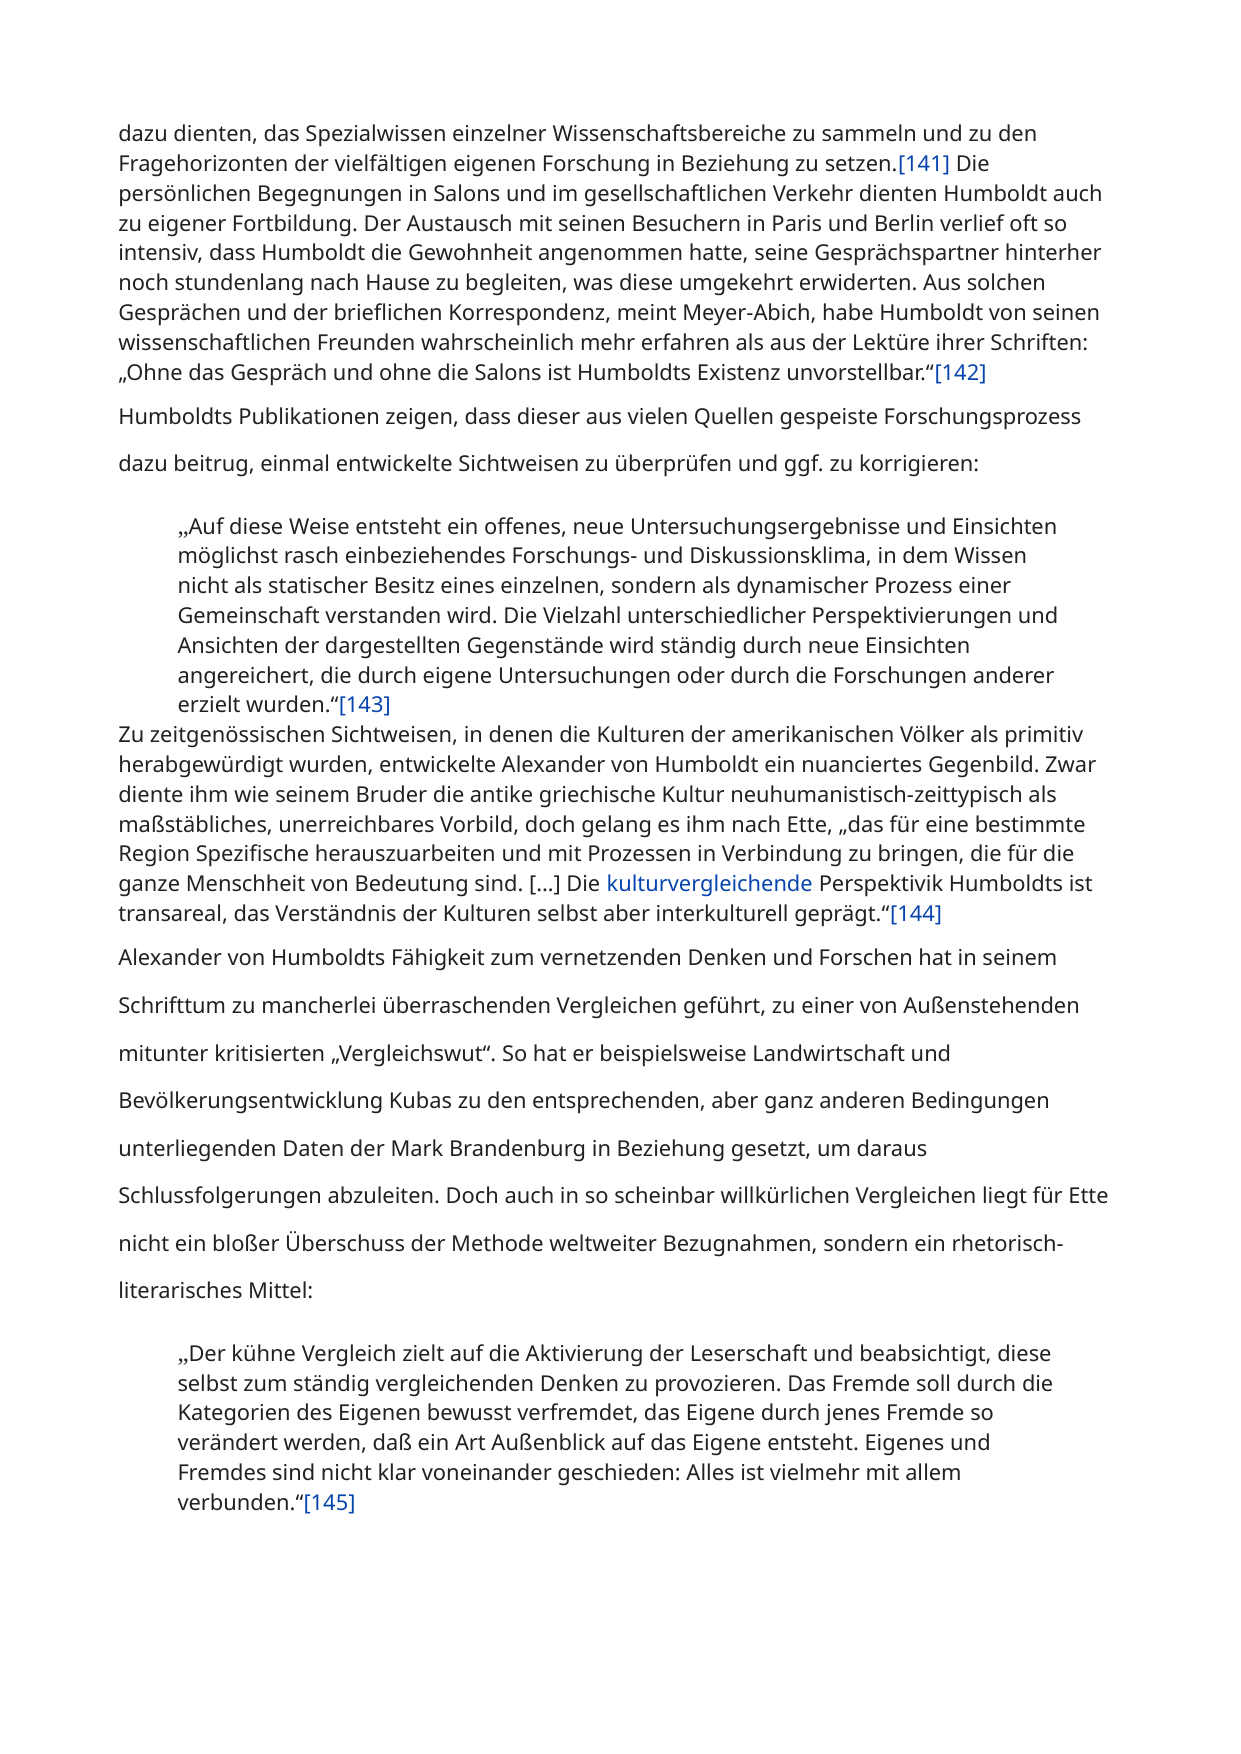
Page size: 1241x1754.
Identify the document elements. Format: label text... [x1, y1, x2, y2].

text „Auf diese Weise entsteht ein offenes, neue Untersuchungsergebnisse und Einsichten möglichst rasch einbeziehendes Forschungs- und Diskussionsklima, in dem Wissen nicht als statischer Besitz eines einzelnen, sondern als dynamischer Prozess einer Gemeinschaft verstanden wird. Die Vielzahl unterschiedlicher Perspektivierungen und Ansichten der dargestellten Gegenstände wird ständig durch neue Einsichten angereichert, die durch eigene Untersuchungen oder durch die Forschungen anderer erzielt wurden.“[143] [177, 511, 1063, 719]
text Alexander von Humboldts Fähigkeit zum vernetzenden Denken und Forschen hat in seinem Schrifttum zu mancherlei überraschenden Vergleichen geführt, zu einer von Außenstehenden mitunter kritisierten „Vergleichswut“. So hat er beispielsweise Landwirtschaft und Bevölkerungsentwicklung Kubas zu den entsprechenden, aber ganz anderen Bedingungen unterliegenden Daten der Mark Brandenburg in Beziehung gesetzt, um daraus Schlussfolgerungen abzuleiten. Doch auch in so scheinbar willkürlichen Vergleichen liegt für Ette nicht ein bloßer Überschuss der Methode weltweiter Bezugnahmen, sondern ein rhetorisch-literarisches Mittel: [118, 942, 1122, 1305]
text „Der kühne Vergleich zielt auf die Aktivierung der Leserschaft und beabsichtigt, diese selbst zum ständig vergleichenden Denken zu provozieren. Das Fremde soll durch die Kategorien des Eigenen bewusst verfremdet, das Eigene durch jenes Fremde so verändert werden, daß ein Art Außenblick auf das Eigene entsteht. Eigenes und Fremdes sind nicht klar voneinander geschieden: Alles ist vielmehr mit allem verbunden.“[145] [177, 1338, 1063, 1516]
text Zu zeitgenössischen Sichtweisen, in denen die Kulturen der amerikanischen Völker als primitiv herabgewürdigt wurden, entwickelte Alexander von Humboldt ein nuanciertes Gegenbild. Zwar diente ihm wie seinem Bruder die antike griechische Kultur neuhumanistisch-zeittypisch als maßstäbliches, unerreichbares Vorbild, doch gelang es ihm nach Ette, „das für eine bestimmte Region Spezifische herauszuarbeiten und mit Prozessen in Verbindung zu bringen, die für die ganze Menschheit von Bedeutung sind. […] Die kulturvergleichende Perspektivik Humboldts ist transareal, das Verständnis der Kulturen selbst aber interkulturell geprägt.“[144] [118, 719, 1122, 928]
text Humboldts Publikationen zeigen, dass dieser aus vielen Quellen gespeiste Forschungsprozess dazu beitrug, einmal entwickelte Sichtweisen zu überprüfen und ggf. zu korrigieren: [118, 401, 1122, 478]
text dazu dienten, das Spezialwissen einzelner Wissenschaftsbereiche zu sammeln und zu den Fragehorizonten der vielfältigen eigenen Forschung in Beziehung zu setzen.[141] Die persönlichen Begegnungen in Salons und im gesellschaftlichen Verkehr dienten Humboldt auch zu eigener Fortbildung. Der Austausch mit seinen Besuchern in Paris und Berlin verlief oft so intensiv, dass Humboldt die Gewohnheit angenommen hatte, seine Gesprächspartner hinterher noch stundenlang nach Hause zu begleiten, was diese umgekehrt erwiderten. Aus solchen Gesprächen und der brieflichen Korrespondenz, meint Meyer-Abich, habe Humboldt von seinen wissenschaftlichen Freunden wahrscheinlich mehr erfahren als aus der Lektüre ihrer Schriften: „Ohne das Gespräch und ohne die Salons ist Humboldts Existenz unvorstellbar.“[142] [118, 118, 1122, 386]
